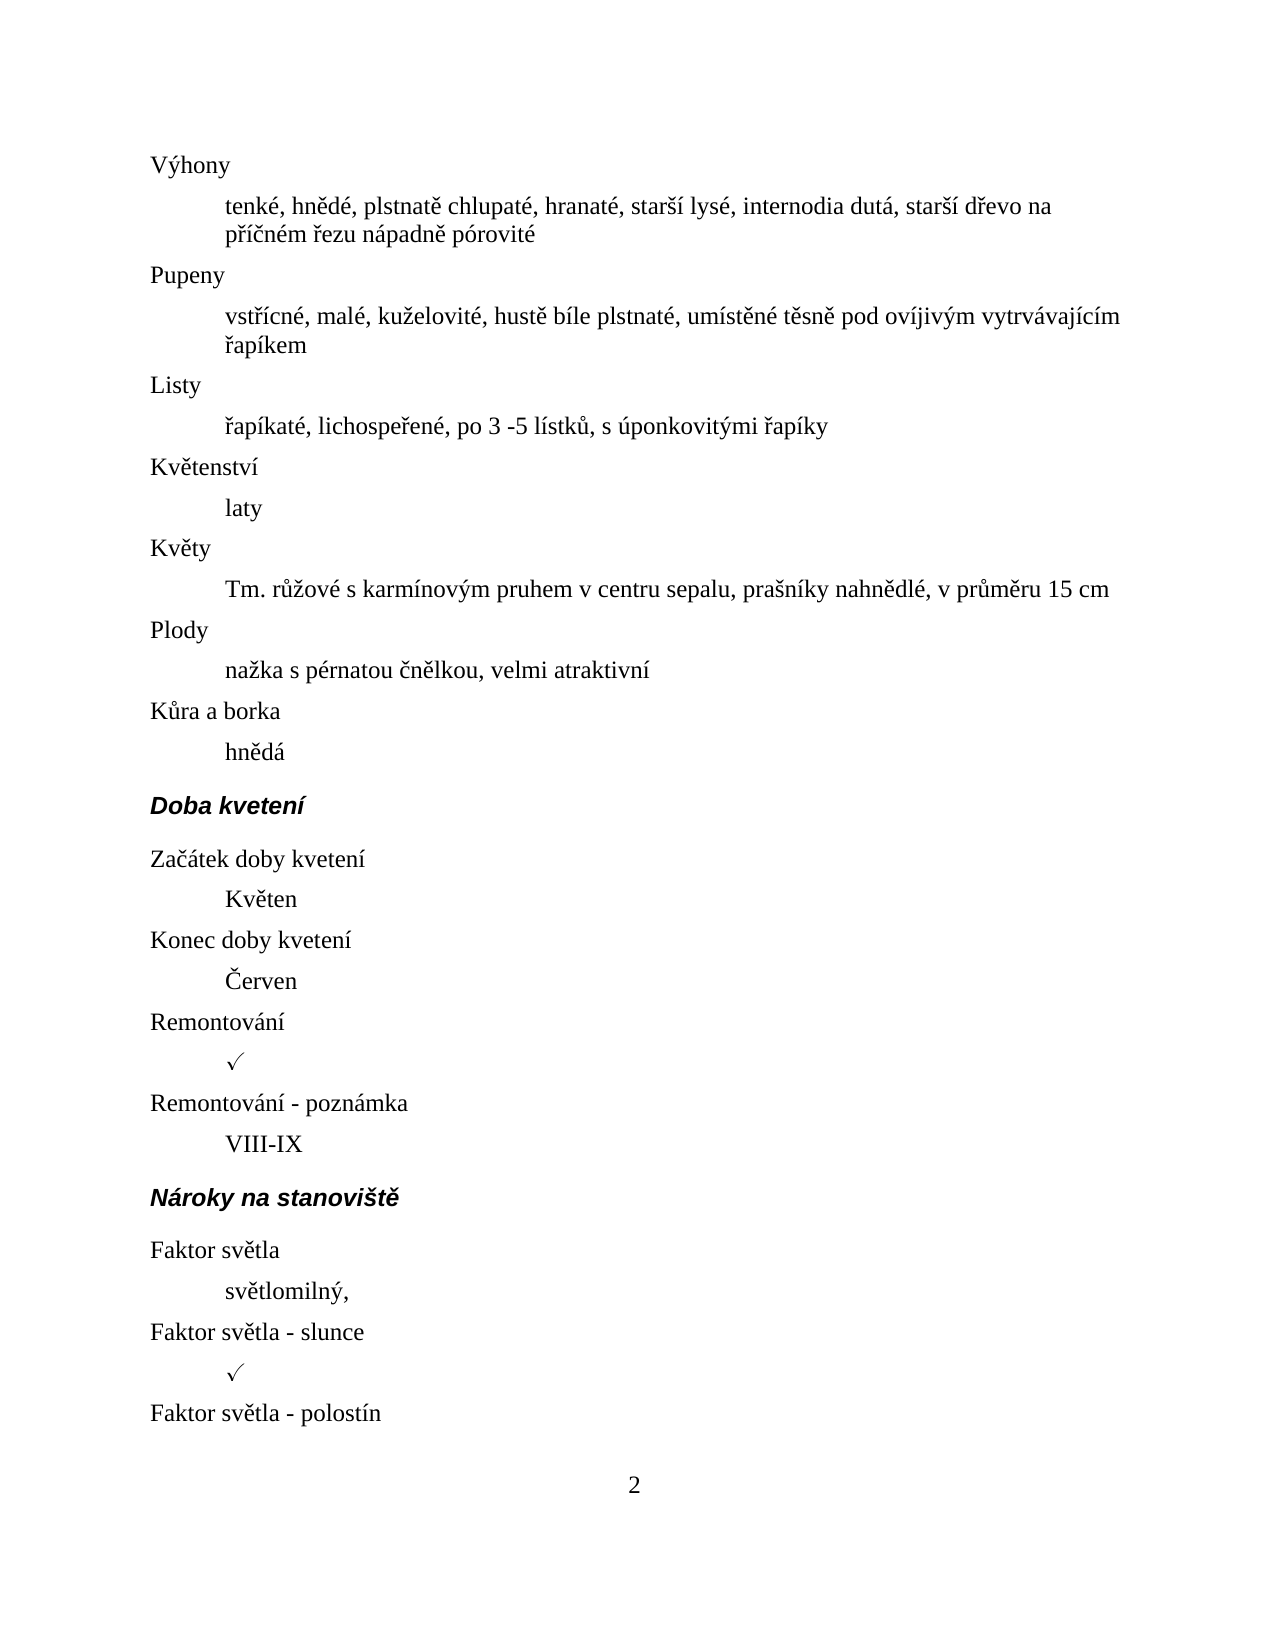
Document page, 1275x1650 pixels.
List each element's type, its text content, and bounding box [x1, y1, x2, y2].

text VIII-IX [225, 1129, 1125, 1158]
text Kůra a borka [150, 696, 1125, 725]
text ✓ [225, 1047, 1125, 1076]
text ✓ [225, 1358, 1125, 1387]
text Začátek doby kvetení [150, 844, 1125, 872]
text Remontování [150, 1007, 1125, 1035]
text tenké, hnědé, plstnatě chlupaté, hranaté, starší lysé, internodia dutá, starší dřevo na příčném řezu nápadně pórovité [225, 191, 1125, 248]
text Listy [150, 370, 1125, 399]
text hnědá [225, 737, 1125, 766]
text Výhony [150, 150, 1125, 179]
text Faktor světla - slunce [150, 1317, 1125, 1346]
text Pupeny [150, 260, 1125, 289]
subtitle Nároky na stanoviště [150, 1183, 1125, 1211]
text laty [225, 493, 1125, 521]
text řapíkaté, lichospeřené, po 3 -5 lístků, s úponkovitými řapíky [225, 411, 1125, 440]
text světlomilný, [225, 1276, 1125, 1305]
text Květy [150, 533, 1125, 562]
text Květen [225, 884, 1125, 913]
text Květenství [150, 452, 1125, 481]
text Červen [225, 966, 1125, 995]
text vstřícné, malé, kuželovité, hustě bíle plstnaté, umístěné těsně pod ovíjivým vytrvávajícím řapíkem [225, 301, 1125, 358]
text Remontování - poznámka [150, 1088, 1125, 1117]
text Faktor světla [150, 1236, 1125, 1264]
subtitle Doba kvetení [150, 791, 1125, 819]
text Faktor světla - polostín [150, 1398, 1125, 1427]
text nažka s pérnatou čnělkou, velmi atraktivní [225, 656, 1125, 684]
text Tm. růžové s karmínovým pruhem v centru sepalu, prašníky nahnědlé, v průměru 15 cm [225, 574, 1125, 603]
text Konec doby kvetení [150, 925, 1125, 954]
text Plody [150, 615, 1125, 643]
